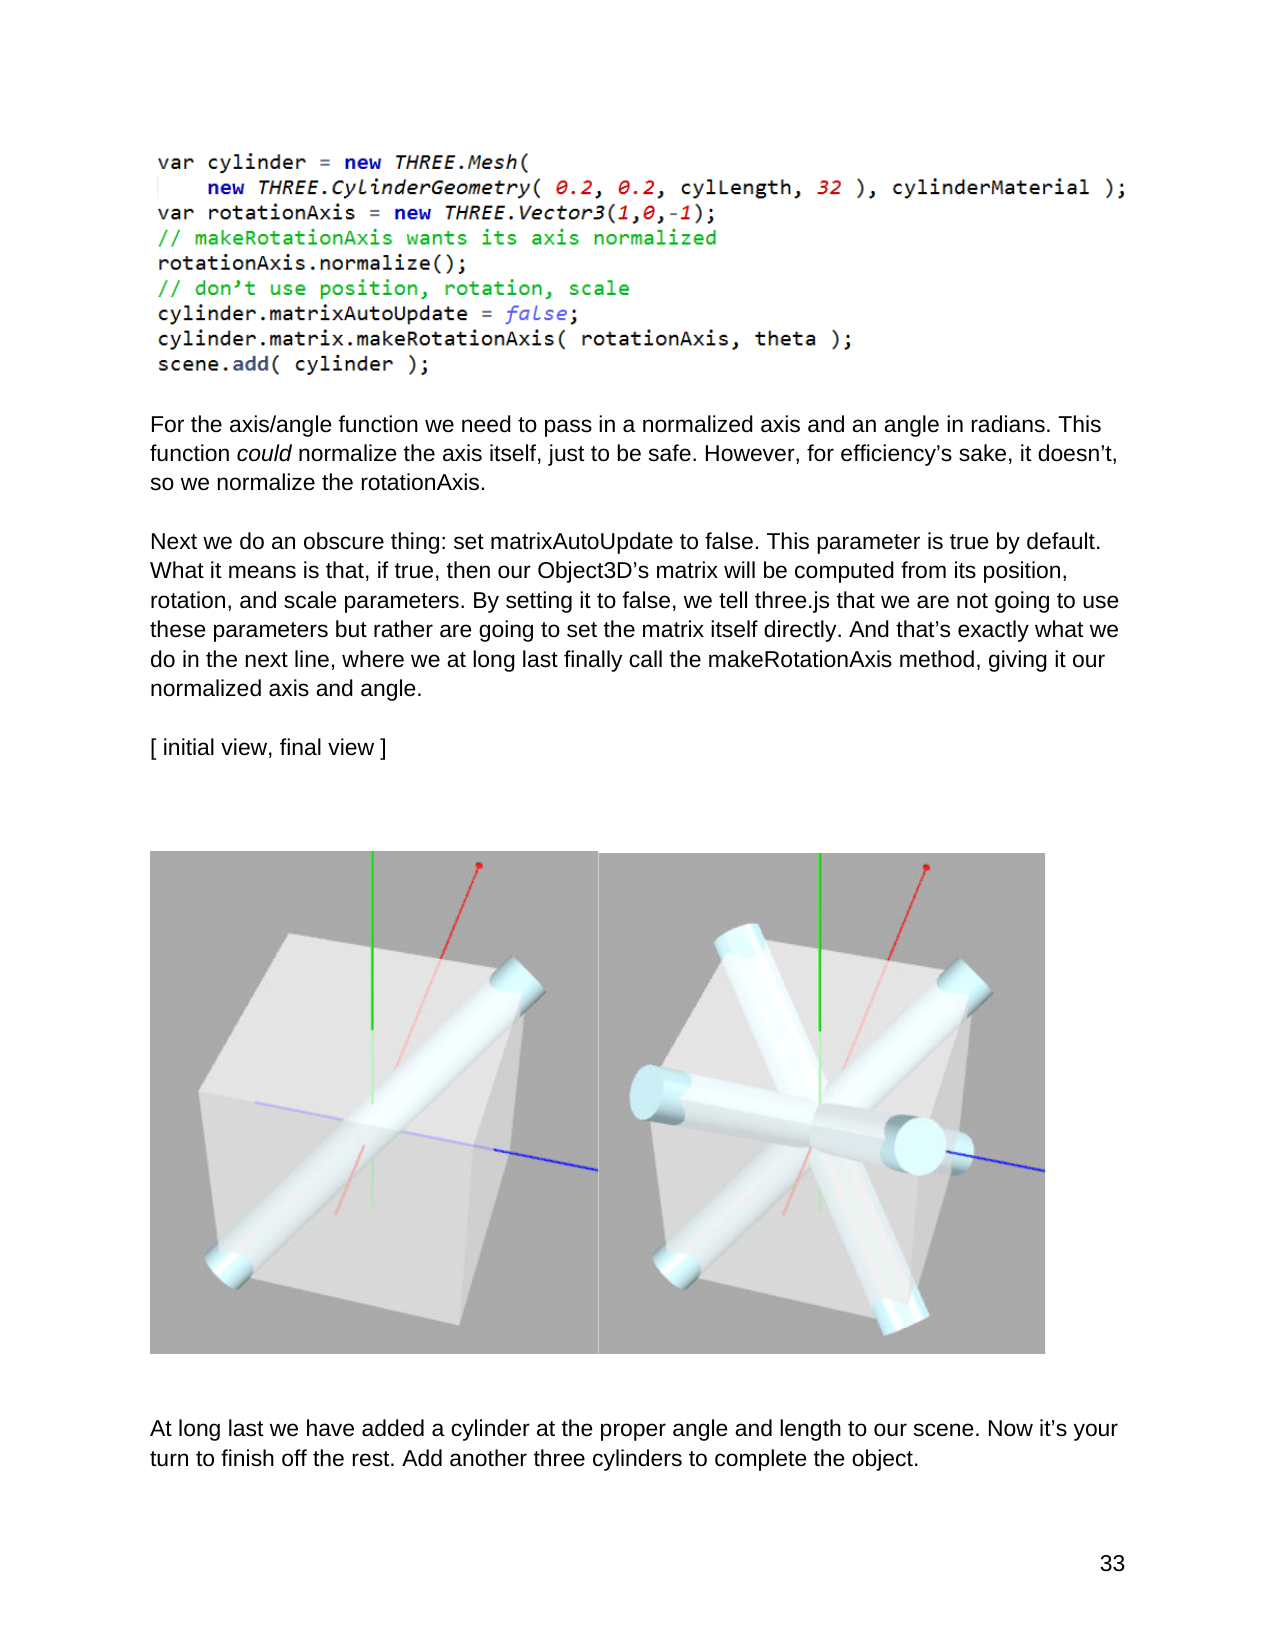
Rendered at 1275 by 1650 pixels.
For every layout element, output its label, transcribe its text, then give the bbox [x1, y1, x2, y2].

picture [150, 851, 1046, 1354]
text [ initial view, final view ] [150, 734, 1125, 760]
text At long last we have added a cylinder at the proper angle and length to our scene. Now it’s your turn to finish off the rest. Add another three cylinders to complete the object. [150, 1416, 1125, 1471]
picture [150, 150, 1125, 379]
text Next we do an obscure thing: set matrixAutoUpdate to false. This parameter is true by default. What it means is that, if true, then our Object3D’s matrix will be computed from its position, rotation, and scale parameters. By setting it to false, we tell three.js that we are not going to use these parameters but rather are going to set the matrix itself directly. And that’s exactly what we do in the next line, where we at long last finally call the makeRotationAxis method, giving it our normalized axis and angle. [150, 529, 1125, 701]
text For the axis/angle function we need to pass in a normalized axis and an angle in radians. This function could normalize the axis itself, just to be safe. However, for efficiency’s sake, it doesn’t, so we normalize the rotationAxis. [150, 411, 1125, 496]
